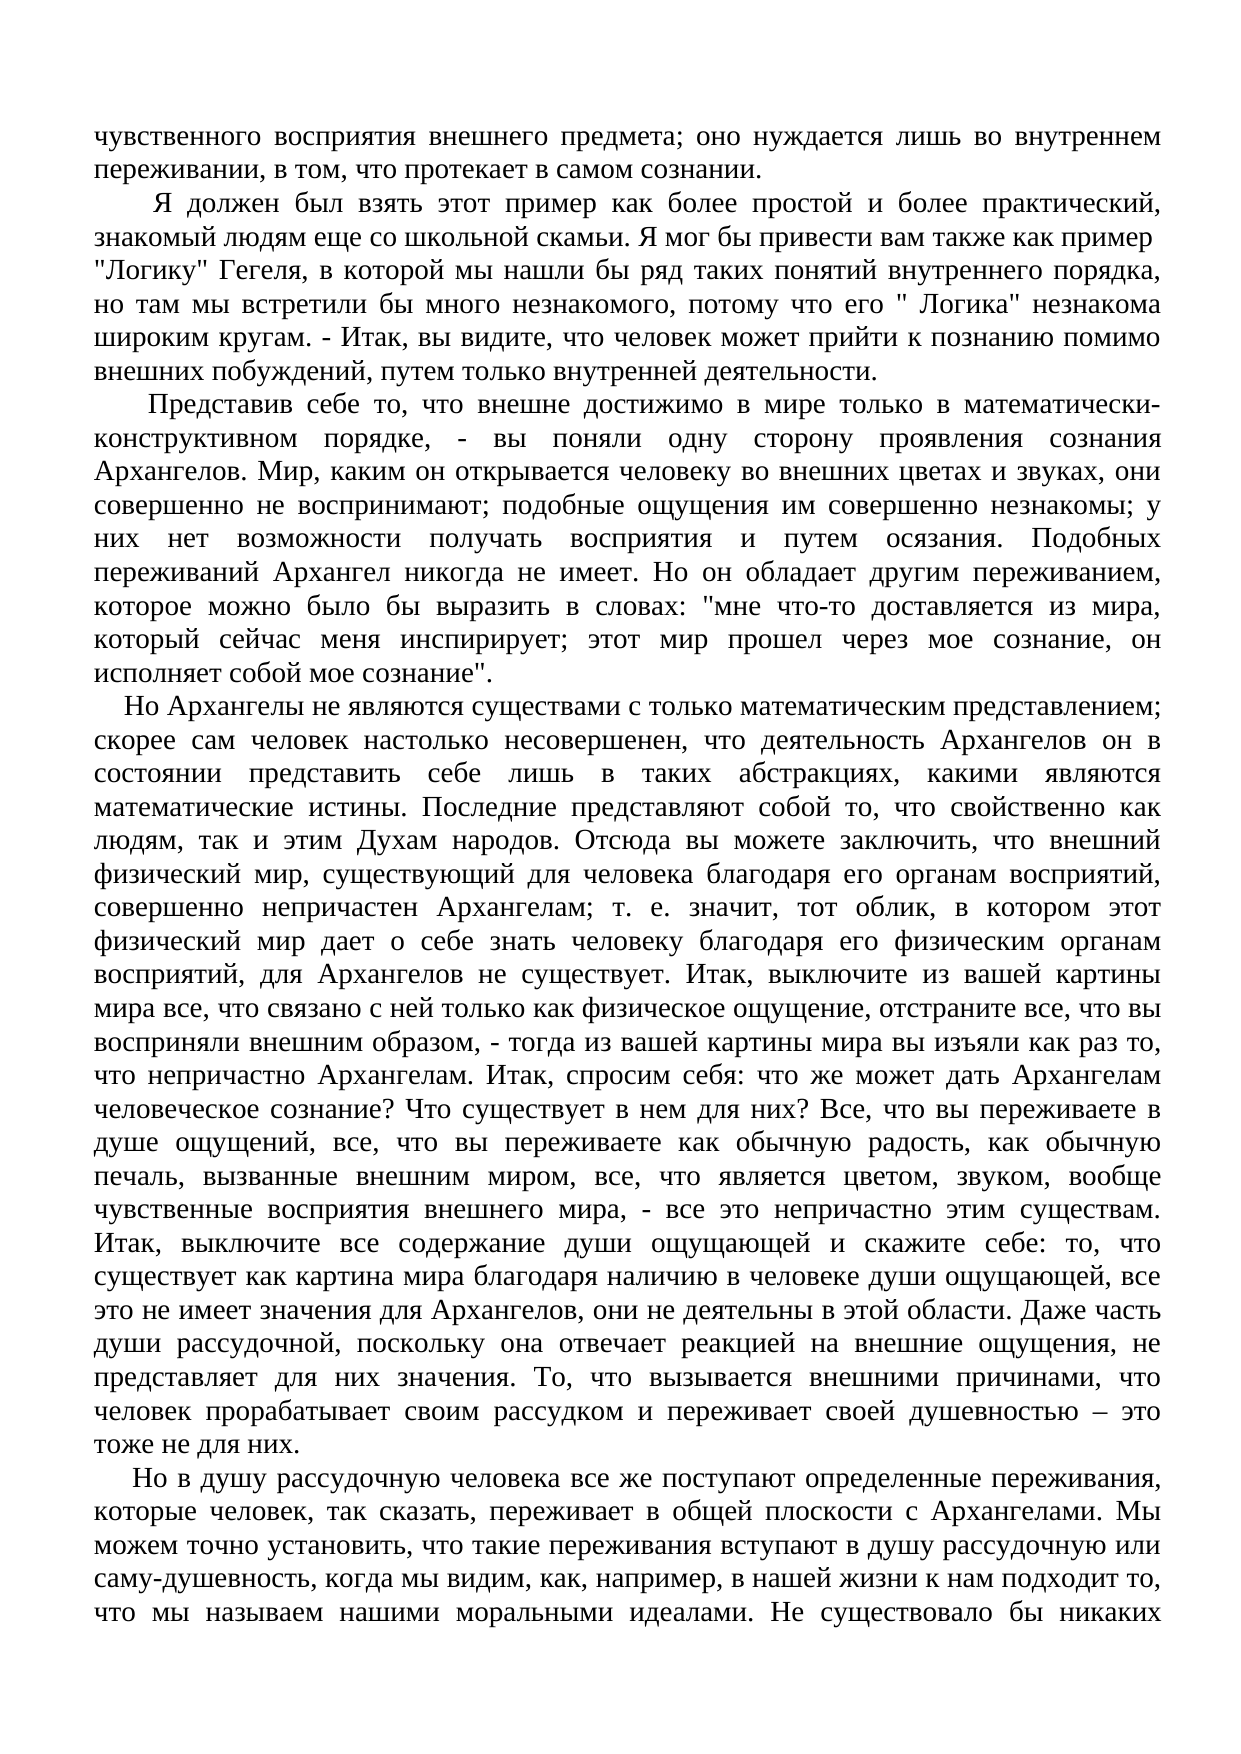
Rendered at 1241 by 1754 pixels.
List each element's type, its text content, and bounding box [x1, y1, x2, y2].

text Представив себе то, что внешне достижимо в мире только в математически-конструктивном порядке, - вы поняли одну сторону проявления сознания Архангелов. Мир, каким он открывается человеку во внешних цветах и звуках, они совершенно не воспринимают; подобные ощущения им совершенно незнакомы; у них нет возможности получать восприятия и путем осязания. Подобных переживаний Архангел никогда не имеет. Но он обладает другим переживанием, которое можно было бы выразить в словах: "мне что-то доставляется из мира, который сейчас меня инспирирует; этот мир прошел через мое сознание, он исполняет собой мое сознание". [94, 386, 1162, 688]
text чувственного восприятия внешнего предмета; оно нуждается лишь во внутреннем переживании, в том, что протекает в самом сознании. [94, 118, 1162, 185]
text Я должен был взять этот пример как более простой и более практический, знакомый людям еще со школьной скамьи. Я мог бы привести вам также как пример [94, 185, 1162, 252]
text "Логику" Гегеля, в которой мы нашли бы ряд таких понятий внутреннего порядка, но там мы встретили бы много незнакомого, потому что его " Логика" незнакома широким кругам. - Итак, вы видите, что человек может прийти к познанию помимо внешних побуждений, путем только внутренней деятельности. [94, 252, 1162, 386]
text Но в душу рассудочную человека все же поступают определенные переживания, которые человек, так сказать, переживает в общей плоскости с Архангелами. Мы можем точно установить, что такие переживания вступают в душу рассудочную или саму-душевность, когда мы видим, как, например, в нашей жизни к нам подходит то, что мы называем нашими моральными идеалами. Не существовало бы никаких [94, 1460, 1162, 1627]
text Но Архангелы не являются существами с только математическим представлением; скорее сам человек настолько несовершенен, что деятельность Архангелов он в состоянии представить себе лишь в таких абстракциях, какими являются математические истины. Последние представляют собой то, что свойственно как людям, так и этим Духам народов. Отсюда вы можете заключить, что внешний физический мир, существующий для человека благодаря его органам восприятий, совершенно непричастен Архангелам; т. е. значит, тот облик, в котором этот физический мир дает о себе знать человеку благодаря его физическим органам восприятий, для Архангелов не существует. Итак, выключите из вашей картины мира все, что связано с ней только как физическое ощущение, отстраните все, что вы восприняли внешним образом, - тогда из вашей картины мира вы изъяли как раз то, что непричастно Архангелам. Итак, спросим себя: что же может дать Архангелам человеческое сознание? Что существует в нем для них? Все, что вы переживаете в душе ощущений, все, что вы переживаете как обычную радость, как обычную печаль, вызванные внешним миром, все, что является цветом, звуком, вообще чувственные восприятия внешнего мира, - все это непричастно этим существам. Итак, выключите все содержание души ощущающей и скажите себе: то, что существует как картина мира благодаря наличию в человеке души ощущающей, все это не имеет значения для Архангелов, они не деятельны в этой области. Даже часть души рассудочной, поскольку она отвечает реакцией на внешние ощущения, не представляет для них значения. То, что вызывается внешними причинами, что человек прорабатывает своим рассудком и переживает своей душевностью – это тоже не для них. [94, 688, 1162, 1460]
